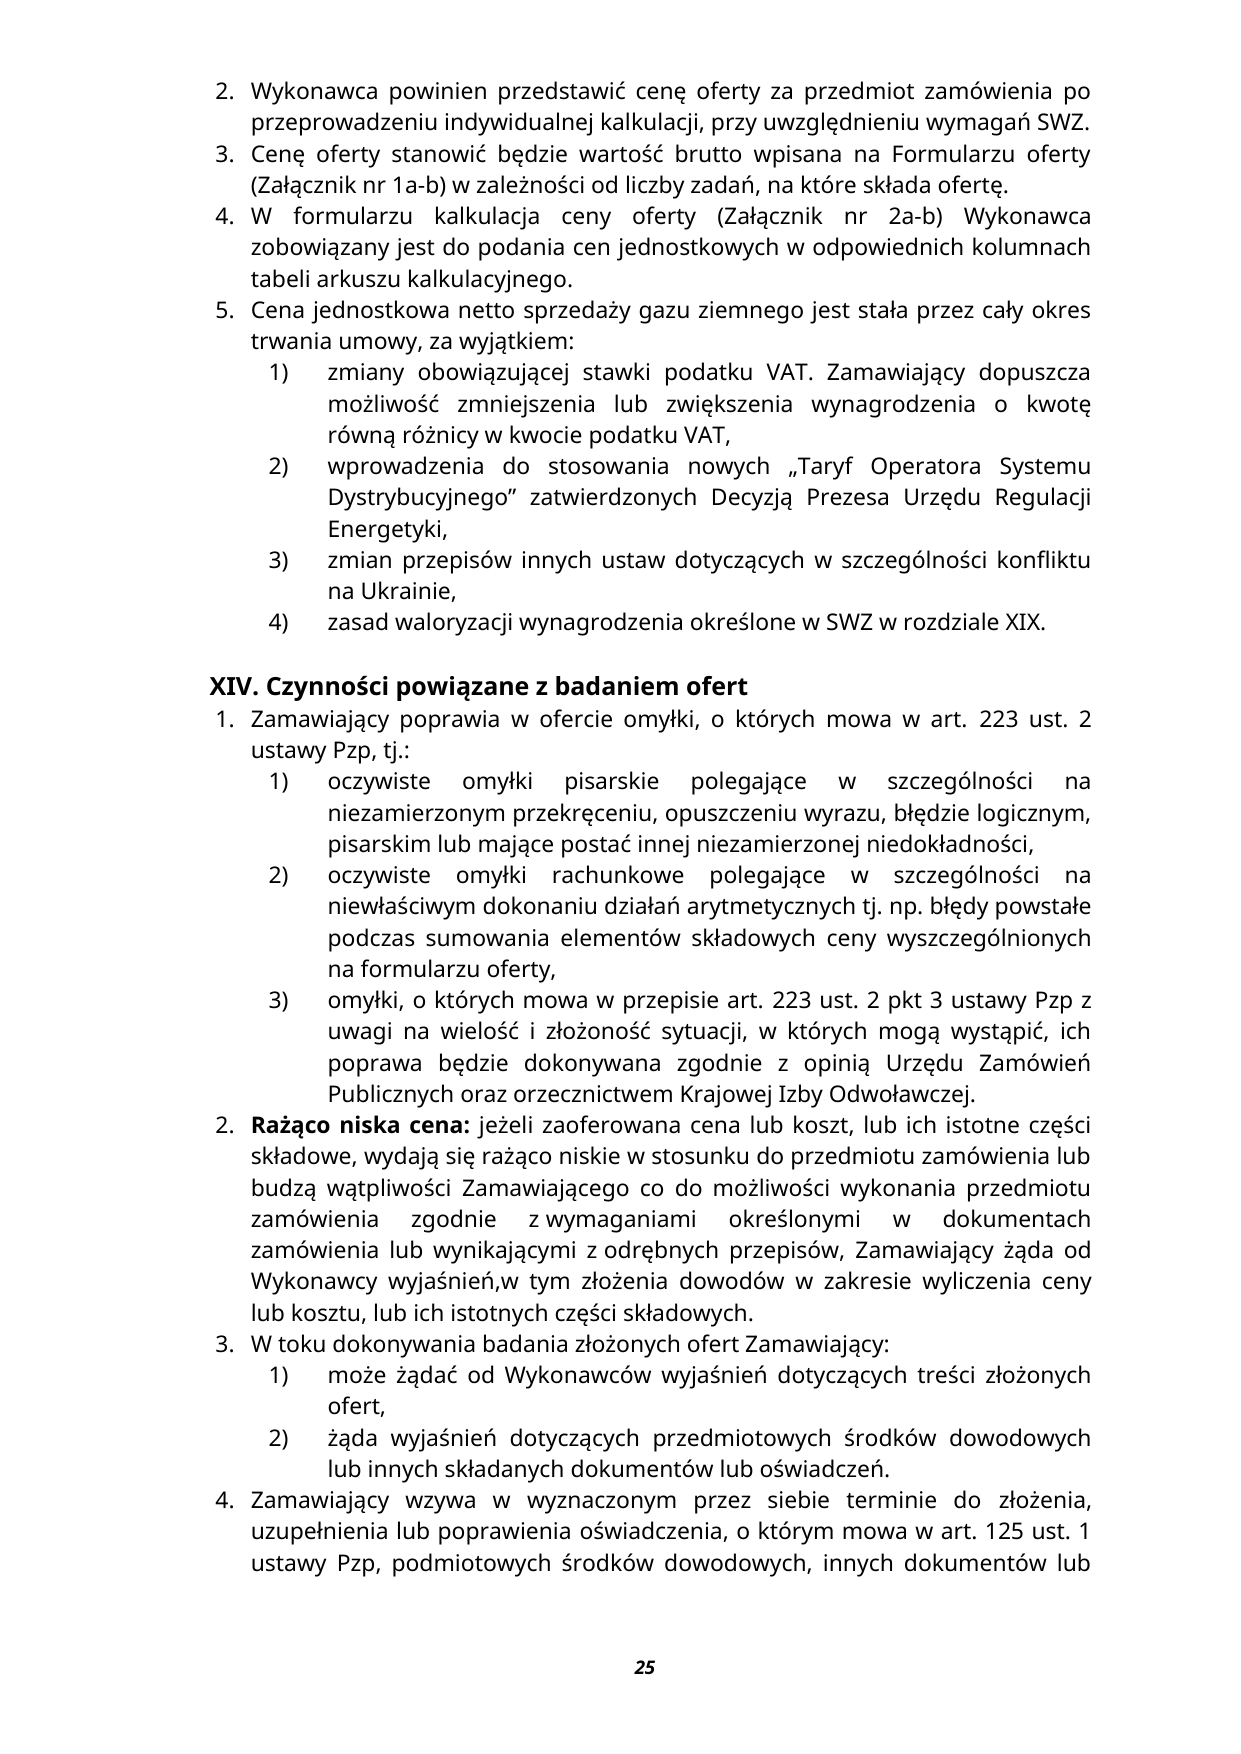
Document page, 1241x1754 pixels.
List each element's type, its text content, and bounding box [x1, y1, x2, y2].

list zmian przepisów innych ustaw dotyczących w szczególności konfliktu na Ukrainie, [268, 544, 1092, 606]
list W formularzu kalkulacja ceny oferty (Załącznik nr 2a-b) Wykonawca zobowiązany jest do podania cen jednostkowych w odpowiednich kolumnach tabeli arkuszu kalkulacyjnego. [215, 200, 1092, 294]
list Wykonawca powinien przedstawić cenę oferty za przedmiot zamówienia po przeprowadzeniu indywidualnej kalkulacji, przy uwzględnieniu wymagań SWZ. [215, 75, 1092, 137]
list wprowadzenia do stosowania nowych „Taryf Operatora Systemu Dystrybucyjnego” zatwierdzonych Decyzją Prezesa Urzędu Regulacji Energetyki, [268, 450, 1092, 544]
list może żądać od Wykonawców wyjaśnień dotyczących treści złożonych ofert, [268, 1359, 1092, 1422]
subtitle XIV. Czynności powiązane z badaniem ofert [209, 669, 1092, 703]
list Cenę oferty stanowić będzie wartość brutto wpisana na Formularzu oferty (Załącznik nr 1a-b) w zależności od liczby zadań, na które składa ofertę. [215, 137, 1092, 200]
list oczywiste omyłki rachunkowe polegające w szczególności na niewłaściwym dokonaniu działań arytmetycznych tj. np. błędy powstałe podczas sumowania elementów składowych ceny wyszczególnionych na formularzu oferty, [268, 859, 1092, 984]
list Cena jednostkowa netto sprzedaży gazu ziemnego jest stała przez cały okres trwania umowy, za wyjątkiem: [215, 294, 1092, 356]
list żąda wyjaśnień dotyczących przedmiotowych środków dowodowych lub innych składanych dokumentów lub oświadczeń. [268, 1422, 1092, 1484]
list Zamawiający poprawia w ofercie omyłki, o których mowa w art. 223 ust. 2 ustawy Pzp, tj.: [215, 703, 1092, 765]
list omyłki, o których mowa w przepisie art. 223 ust. 2 pkt 3 ustawy Pzp z uwagi na wielość i złożoność sytuacji, w których mogą wystąpić, ich poprawa będzie dokonywana zgodnie z opinią Urzędu Zamówień Publicznych oraz orzecznictwem Krajowej Izby Odwoławczej. [268, 984, 1092, 1109]
list oczywiste omyłki pisarskie polegające w szczególności na niezamierzonym przekręceniu, opuszczeniu wyrazu, błędzie logicznym, pisarskim lub mające postać innej niezamierzonej niedokładności, [268, 765, 1092, 859]
list W toku dokonywania badania złożonych ofert Zamawiający: [215, 1328, 1092, 1359]
list Zamawiający wzywa w wyznaczonym przez siebie terminie do złożenia, uzupełnienia lub poprawienia oświadczenia, o którym mowa w art. 125 ust. 1 ustawy Pzp, podmiotowych środków dowodowych, innych dokumentów lub [215, 1484, 1092, 1578]
list zasad waloryzacji wynagrodzenia określone w SWZ w rozdziale XIX. [268, 606, 1092, 637]
list Rażąco niska cena: jeżeli zaoferowana cena lub koszt, lub ich istotne części składowe, wydają się rażąco niskie w stosunku do przedmiotu zamówienia lub budzą wątpliwości Zamawiającego co do możliwości wykonania przedmiotu zamówienia zgodnie z wymaganiami określonymi w dokumentach zamówienia lub wynikającymi z odrębnych przepisów, Zamawiający żąda od Wykonawcy wyjaśnień,w tym złożenia dowodów w zakresie wyliczenia ceny lub kosztu, lub ich istotnych części składowych. [215, 1109, 1092, 1328]
list zmiany obowiązującej stawki podatku VAT. Zamawiający dopuszcza możliwość zmniejszenia lub zwiększenia wynagrodzenia o kwotę równą różnicy w kwocie podatku VAT, [268, 356, 1092, 450]
